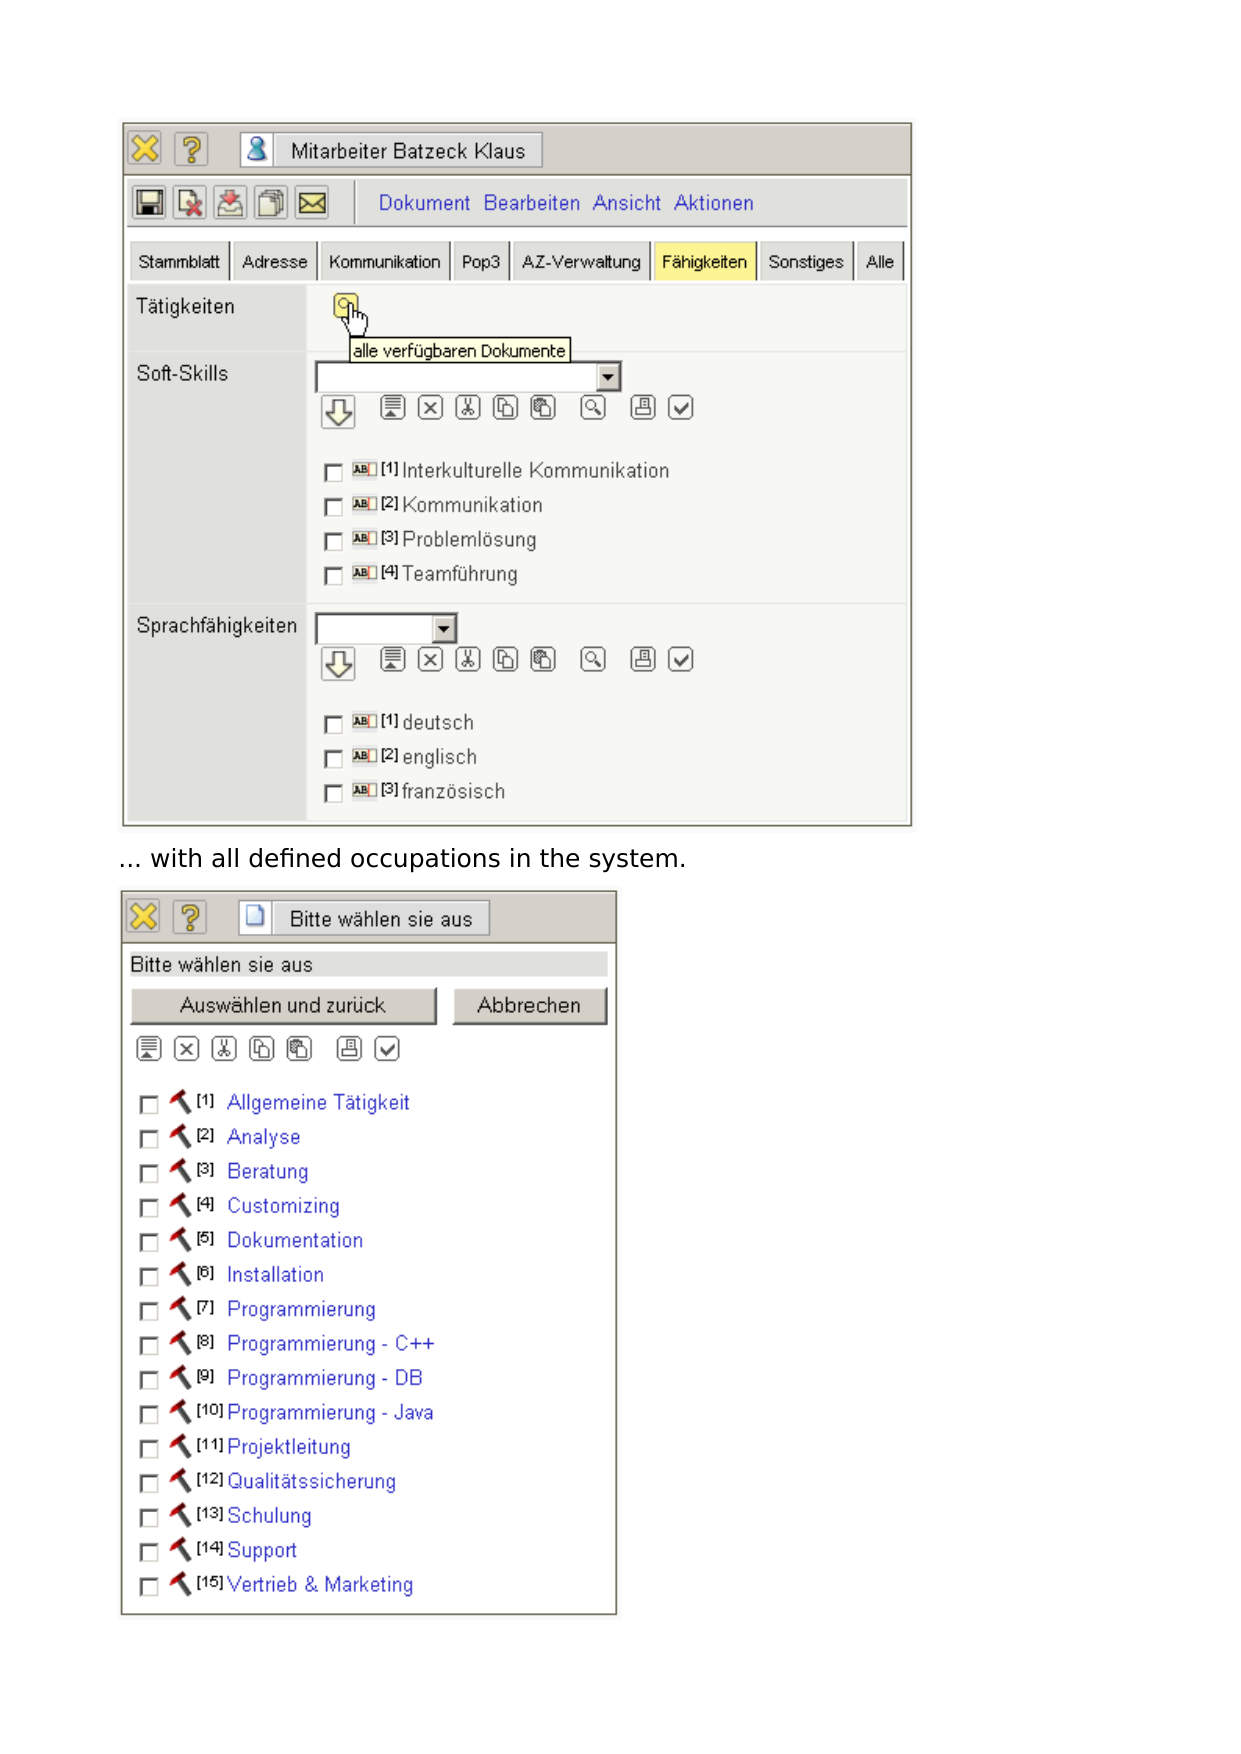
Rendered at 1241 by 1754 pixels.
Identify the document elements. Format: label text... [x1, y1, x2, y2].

picture [118, 886, 622, 1620]
text ... with all defined occupations in the system. [118, 845, 1122, 874]
picture [118, 118, 917, 833]
